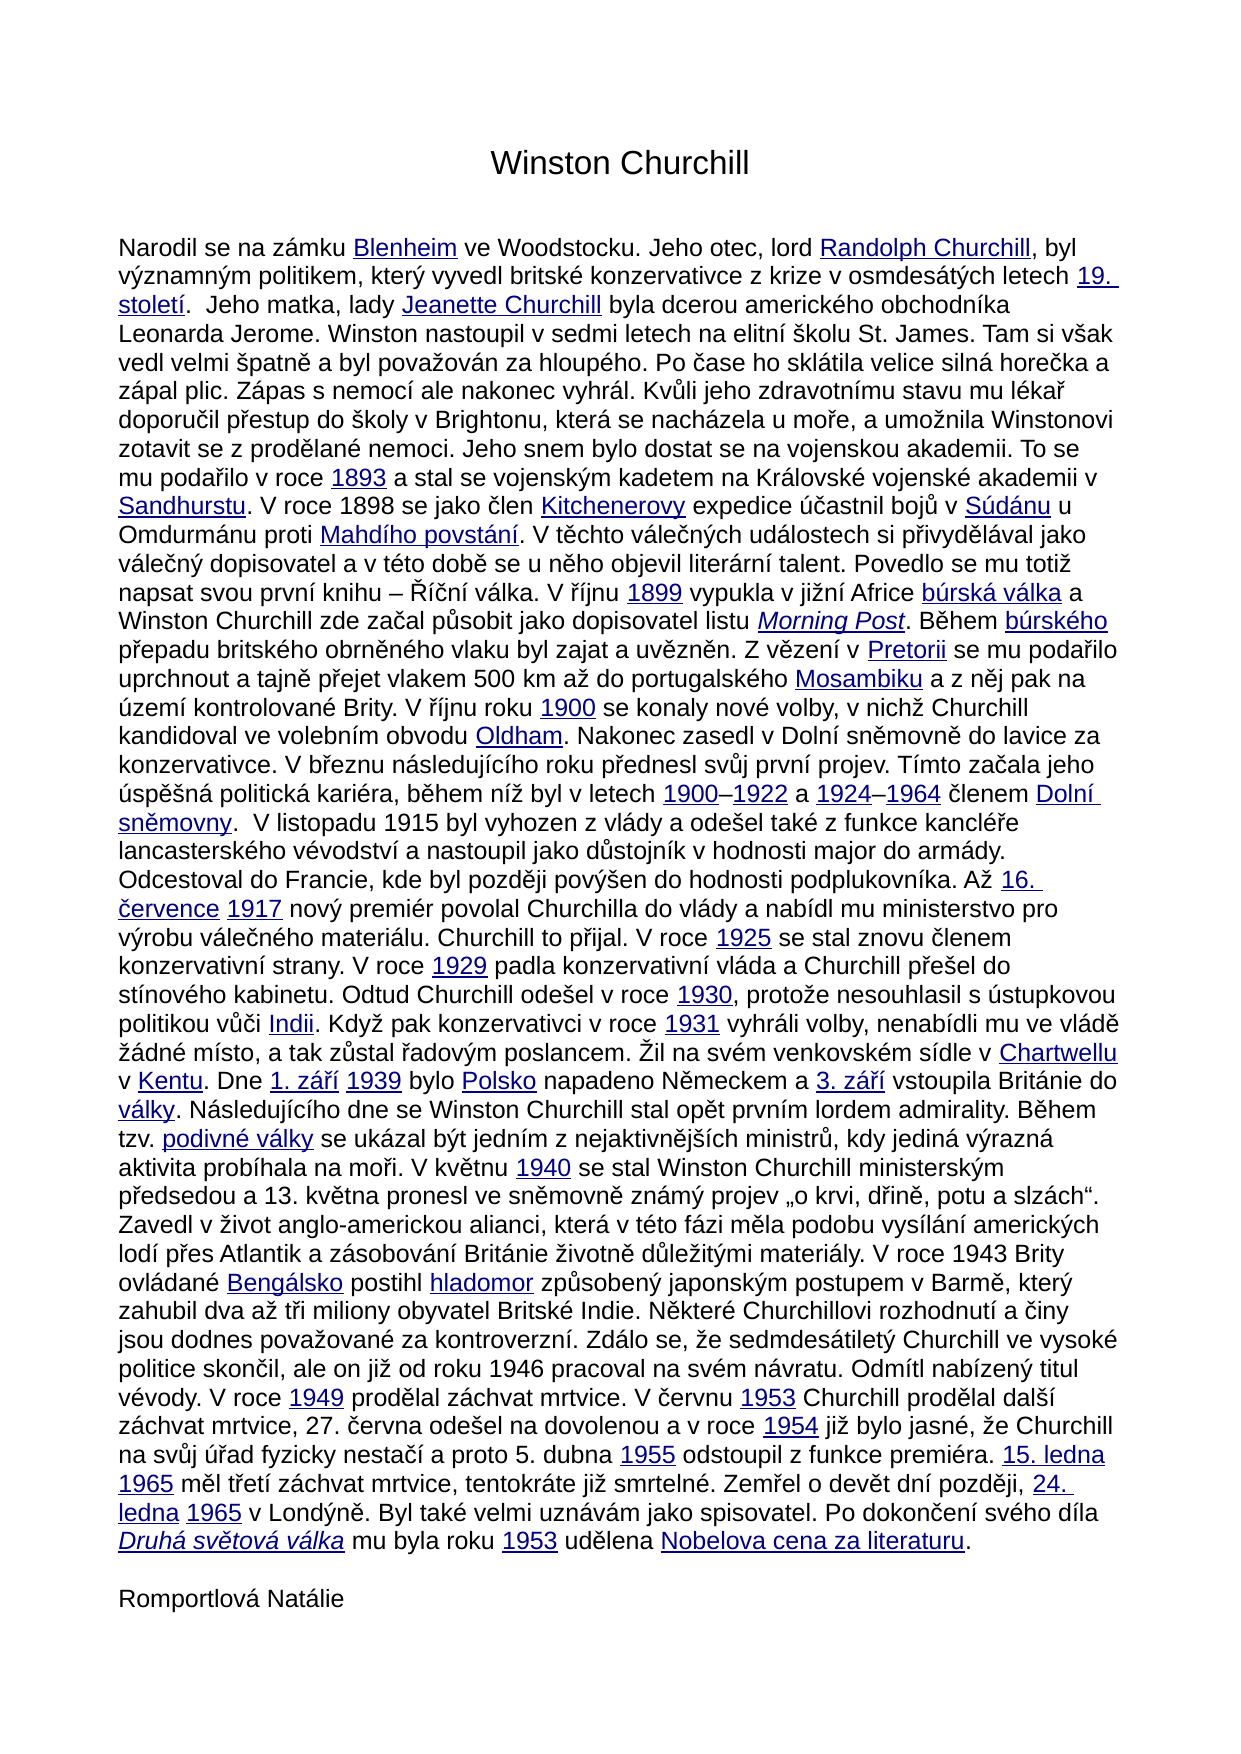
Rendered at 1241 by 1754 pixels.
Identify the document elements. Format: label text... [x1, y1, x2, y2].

text Romportlová Natálie [118, 1584, 1122, 1612]
subtitle Winston Churchill [118, 143, 1122, 182]
text Narodil se na zámku Blenheim ve Woodstocku. Jeho otec, lord Randolph Churchill, byl významným politikem, který vyvedl britské konzervativce z krize v osmdesátých letech 19. století. Jeho matka, lady Jeanette Churchill byla dcerou amerického obchodníka Leonarda Jerome. Winston nastoupil v sedmi letech na elitní školu St. James. Tam si však vedl velmi špatně a byl považován za hloupého. Po čase ho sklátila velice silná horečka a zápal plic. Zápas s nemocí ale nakonec vyhrál. Kvůli jeho zdravotnímu stavu mu lékař doporučil přestup do školy v Brightonu, která se nacházela u moře, a umožnila Winstonovi zotavit se z prodělané nemoci. Jeho snem bylo dostat se na vojenskou akademii. To se mu podařilo v roce 1893 a stal se vojenským kadetem na Královské vojenské akademii v Sandhurstu. V roce 1898 se jako člen Kitchenerovy expedice účastnil bojů v Súdánu u Omdurmánu proti Mahdího povstání. V těchto válečných událostech si přivydělával jako válečný dopisovatel a v této době se u něho objevil literární talent. Povedlo se mu totiž napsat svou první knihu – Říční válka. V říjnu 1899 vypukla v jižní Africe búrská válka a Winston Churchill zde začal působit jako dopisovatel listu Morning Post. Během búrského přepadu britského obrněného vlaku byl zajat a uvězněn. Z vězení v Pretorii se mu podařilo uprchnout a tajně přejet vlakem 500 km až do portugalského Mosambiku a z něj pak na území kontrolované Brity. V říjnu roku 1900 se konaly nové volby, v nichž Churchill kandidoval ve volebním obvodu Oldham. Nakonec zasedl v Dolní sněmovně do lavice za konzervativce. V březnu následujícího roku přednesl svůj první projev. Tímto začala jeho úspěšná politická kariéra, během níž byl v letech 1900–1922 a 1924–1964 členem Dolní sněmovny. V listopadu 1915 byl vyhozen z vlády a odešel také z funkce kancléře lancasterského vévodství a nastoupil jako důstojník v hodnosti major do armády. Odcestoval do Francie, kde byl později povýšen do hodnosti podplukovníka. Až 16. července 1917 nový premiér povolal Churchilla do vlády a nabídl mu ministerstvo pro výrobu válečného materiálu. Churchill to přijal. V roce 1925 se stal znovu členem konzervativní strany. V roce 1929 padla konzervativní vláda a Churchill přešel do stínového kabinetu. Odtud Churchill odešel v roce 1930, protože nesouhlasil s ústupkovou politikou vůči Indii. Když pak konzervativci v roce 1931 vyhráli volby, nenabídli mu ve vládě žádné místo, a tak zůstal řadovým poslancem. Žil na svém venkovském sídle v Chartwellu v Kentu. Dne 1. září 1939 bylo Polsko napadeno Německem a 3. září vstoupila Británie do války. Následujícího dne se Winston Churchill stal opět prvním lordem admirality. Během tzv. podivné války se ukázal být jedním z nejaktivnějších ministrů, kdy jediná výrazná aktivita probíhala na moři. V květnu 1940 se stal Winston Churchill ministerským předsedou a 13. května pronesl ve sněmovně známý projev „o krvi, dřině, potu a slzách“. Zavedl v život anglo-americkou alianci, která v této fázi měla podobu vysílání amerických lodí přes Atlantik a zásobování Británie životně důležitými materiály. V roce 1943 Brity ovládané Bengálsko postihl hladomor způsobený japonským postupem v Barmě, který zahubil dva až tři miliony obyvatel Britské Indie. Některé Churchillovi rozhodnutí a činy jsou dodnes považované za kontroverzní. Zdálo se, že sedmdesátiletý Churchill ve vysoké politice skončil, ale on již od roku 1946 pracoval na svém návratu. Odmítl nabízený titul vévody. V roce 1949 prodělal záchvat mrtvice. V červnu 1953 Churchill prodělal další záchvat mrtvice, 27. června odešel na dovolenou a v roce 1954 již bylo jasné, že Churchill na svůj úřad fyzicky nestačí a proto 5. dubna 1955 odstoupil z funkce premiéra. 15. ledna 1965 měl třetí záchvat mrtvice, tentokráte již smrtelné. Zemřel o devět dní později, 24. ledna 1965 v Londýně. Byl také velmi uznávám jako spisovatel. Po dokončení svého díla Druhá světová válka mu byla roku 1953 udělena Nobelova cena za literaturu. [118, 232, 1122, 1555]
